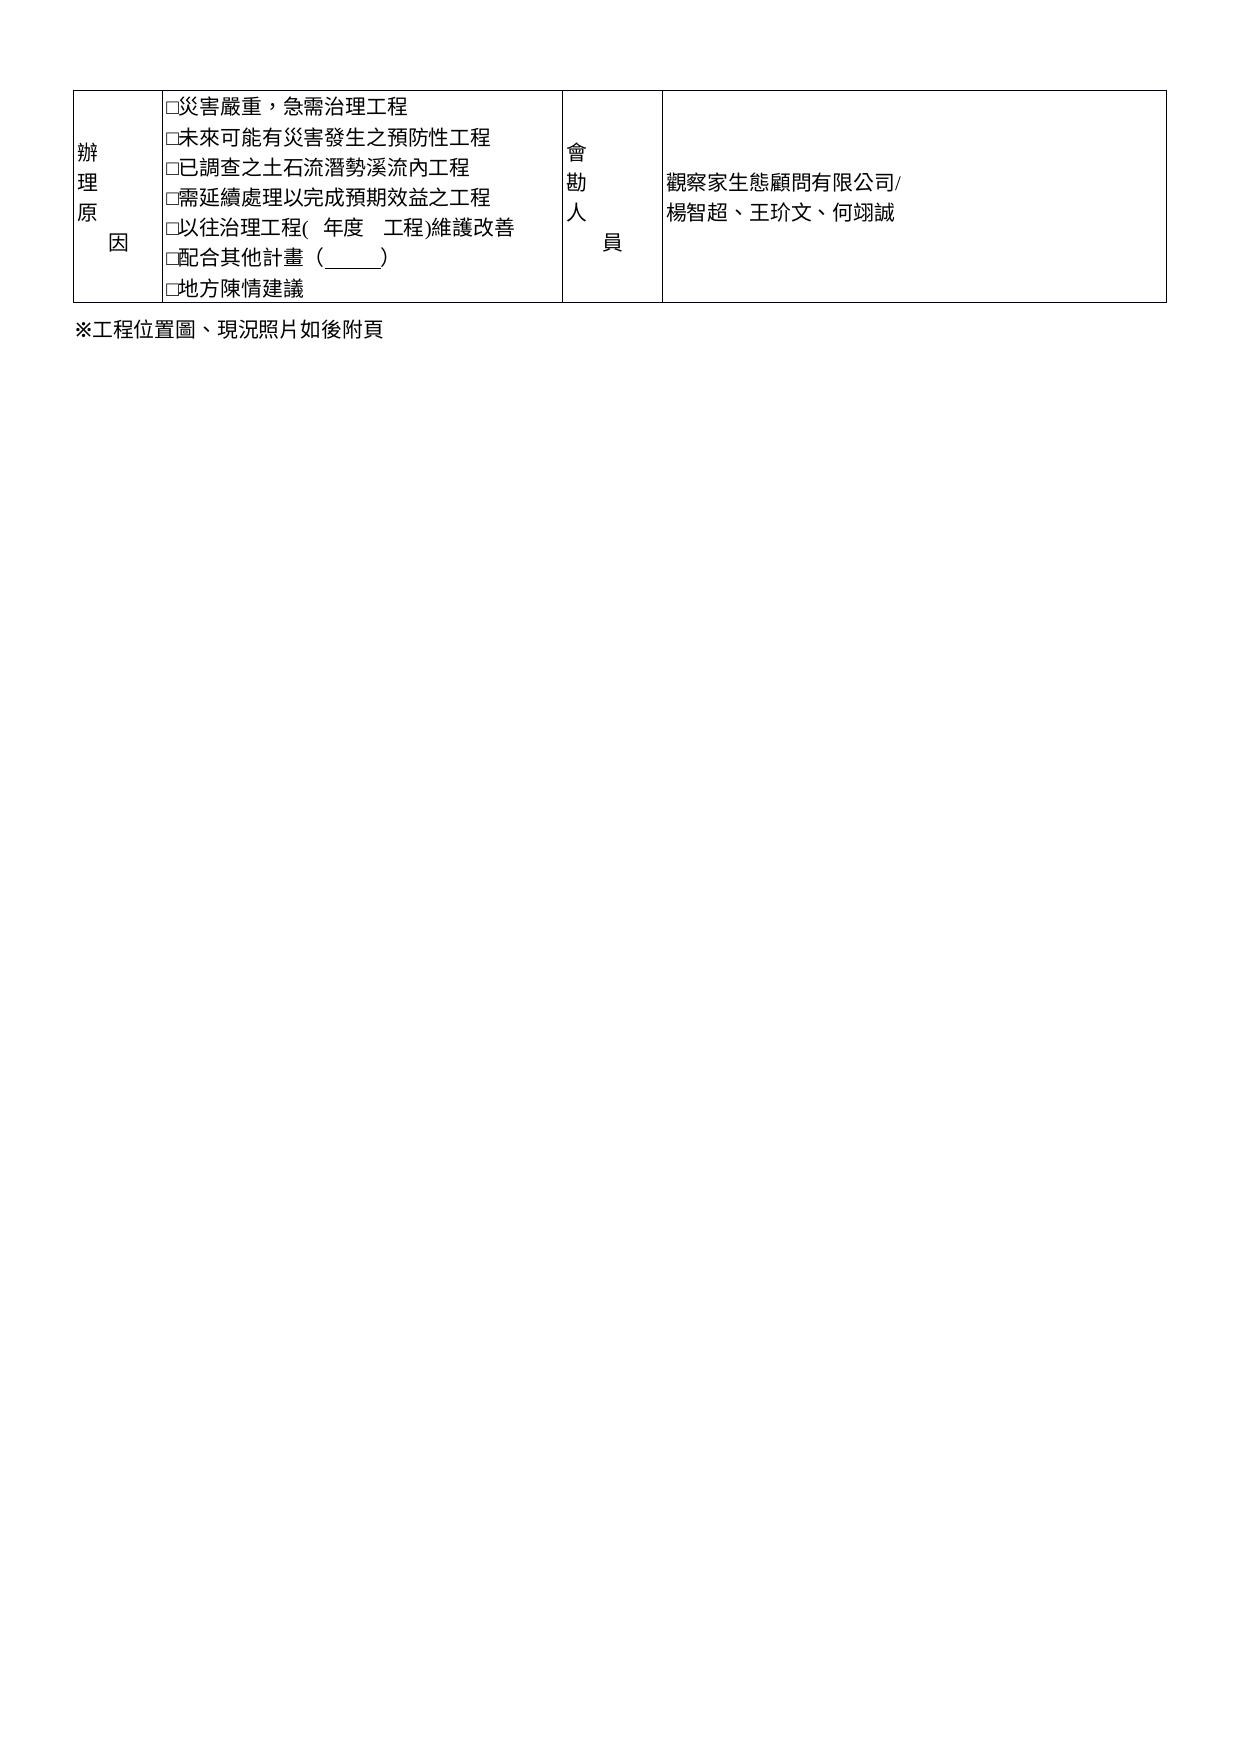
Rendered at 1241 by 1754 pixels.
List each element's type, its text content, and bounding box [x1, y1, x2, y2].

text ※工程位置圖、現況照片如後附頁 [75, 303, 1165, 341]
table_cell 會 勘 人 員 [563, 91, 662, 302]
table_cell □災害嚴重，急需治理工程 □未來可能有災害發生之預防性工程 □已調查之土石流潛勢溪流內工程 □需延續處理以完成預期效益之工程 □以往治理工程( 年度 工程)維護改善 □配合其他計畫（ ） □地方陳情建議 [163, 91, 562, 302]
table_cell 辦 理 原 因 [74, 91, 162, 302]
table_cell 觀察家生態顧問有限公司/ 楊智超、王玠文、何翊誠 [663, 91, 1166, 302]
